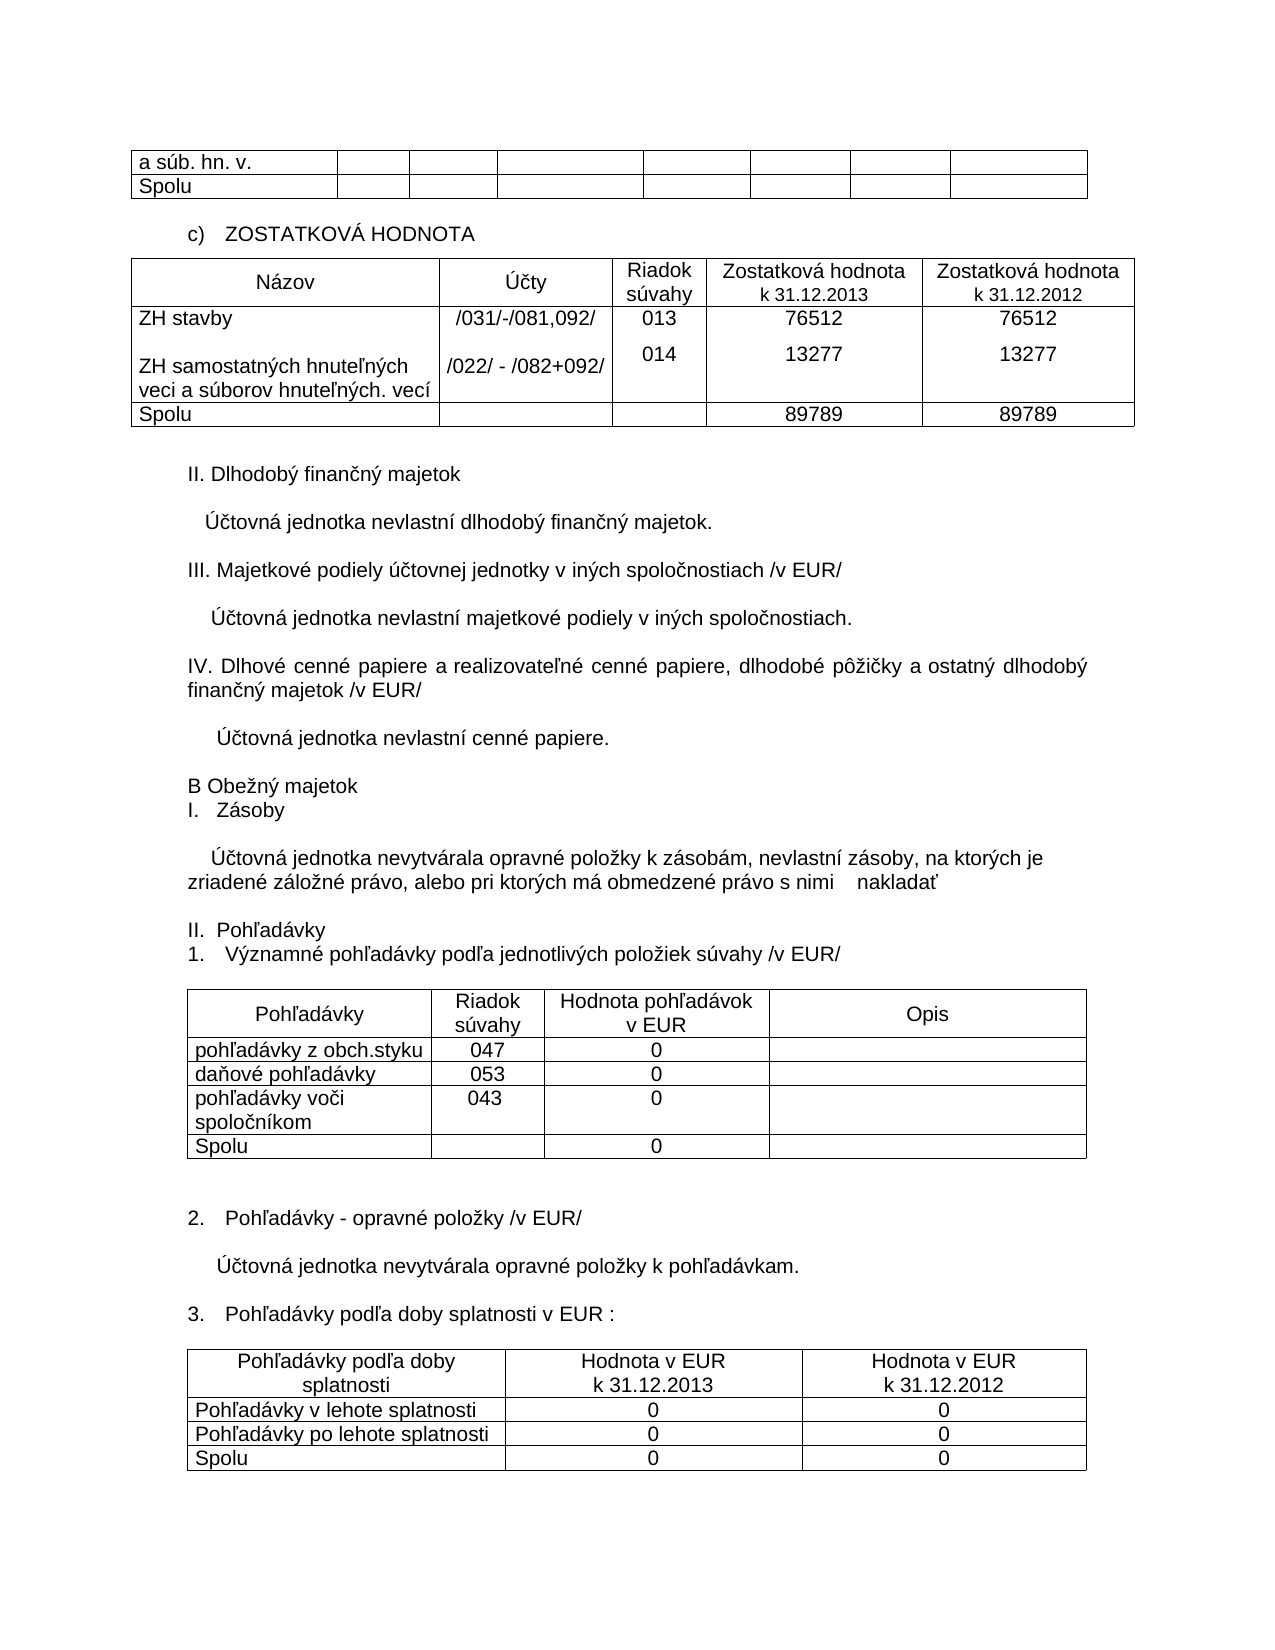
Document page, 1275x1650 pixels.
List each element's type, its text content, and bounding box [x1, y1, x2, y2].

text II. Pohľadávky [187, 917, 1087, 941]
table_cell 0 [803, 1398, 1086, 1421]
table_cell Pohľadávky po lehote splatnosti [188, 1422, 505, 1445]
table_cell [432, 1135, 544, 1157]
table_cell [770, 1135, 1086, 1157]
table_cell 0 [545, 1038, 769, 1061]
table_cell 013 014 [613, 307, 706, 402]
table_cell /031/-/081,092/ /022/ - /082+092/ [440, 307, 612, 402]
text c) ZOSTATKOVÁ HODNOTA [187, 222, 1087, 246]
text Účtovná jednotka nevytvárala opravné položky k pohľadávkam. [187, 1253, 1087, 1277]
table_cell Spolu [188, 1135, 431, 1157]
table_cell pohľadávky z obch.styku [188, 1038, 431, 1061]
text Účtovná jednotka nevlastní dlhodobý finančný majetok. [187, 510, 1087, 534]
table_cell 053 [432, 1062, 544, 1085]
table_header Riadok súvahy [432, 990, 544, 1037]
table_header Opis [770, 990, 1086, 1037]
table_cell Spolu [132, 403, 439, 426]
table_cell [770, 1062, 1086, 1085]
text IV. Dlhové cenné papiere a realizovateľné cenné papiere, dlhodobé pôžičky a ostatný dlhodobý finančný majetok /v EUR/ [187, 654, 1087, 702]
table_cell 0 [545, 1062, 769, 1085]
table_header Zostatková hodnota k 31.12.2012 [923, 259, 1134, 306]
table_cell a súb. hn. v. [132, 151, 337, 174]
text B Obežný majetok [187, 774, 1087, 798]
table_cell [644, 151, 750, 174]
table_header Názov [132, 259, 439, 306]
table_cell 0 [506, 1422, 802, 1445]
table_cell ZH stavby ZH samostatných hnuteľných veci a súborov hnuteľných. vecí [132, 307, 439, 402]
table_header Účty [440, 259, 612, 306]
text Účtovná jednotka nevlastní cenné papiere. [187, 726, 1087, 750]
table_cell [770, 1086, 1086, 1133]
table_cell [644, 175, 750, 198]
table_cell 89789 [923, 403, 1134, 426]
table_cell [851, 175, 950, 198]
table_cell [440, 403, 612, 426]
text Účtovná jednotka nevytvárala opravné položky k zásobám, nevlastní zásoby, na ktorých je zriadené záložné právo, alebo pri ktorých má obmedzené právo s nimi nakladať [187, 846, 1087, 893]
table_cell [338, 175, 409, 198]
table_header Pohľadávky [188, 990, 431, 1037]
table_header Zostatková hodnota k 31.12.2013 [707, 259, 922, 306]
table_cell [498, 175, 643, 198]
table_cell [951, 151, 1087, 174]
table_cell [338, 151, 409, 174]
table_cell [851, 151, 950, 174]
table_cell pohľadávky voči spoločníkom [188, 1086, 431, 1133]
table_cell Spolu [188, 1446, 505, 1469]
table_cell [951, 175, 1087, 198]
table_cell Spolu [132, 175, 337, 198]
table_cell [410, 175, 497, 198]
table_cell 0 [506, 1398, 802, 1421]
table_cell 047 [432, 1038, 544, 1061]
text 1. Významné pohľadávky podľa jednotlivých položiek súvahy /v EUR/ [187, 941, 1087, 965]
table_header Hodnota v EUR k 31.12.2012 [803, 1350, 1086, 1397]
table_cell 89789 [707, 403, 922, 426]
text 3. Pohľadávky podľa doby splatnosti v EUR : [187, 1301, 1087, 1325]
table_cell 0 [803, 1422, 1086, 1445]
text Účtovná jednotka nevlastní majetkové podiely v iných spoločnostiach. [187, 606, 1087, 630]
table_cell 0 [545, 1135, 769, 1157]
table_cell 0 [803, 1446, 1086, 1469]
table_header Riadok súvahy [613, 259, 706, 306]
table_cell [751, 151, 850, 174]
table_cell daňové pohľadávky [188, 1062, 431, 1085]
table_cell 76512 13277 [923, 307, 1134, 402]
table_cell Pohľadávky v lehote splatnosti [188, 1398, 505, 1421]
text III. Majetkové podiely účtovnej jednotky v iných spoločnostiach /v EUR/ [187, 558, 1087, 582]
text II. Dlhodobý finančný majetok [187, 462, 1087, 486]
table_cell [498, 151, 643, 174]
table_cell 043 [432, 1086, 544, 1133]
table_cell 76512 13277 [707, 307, 922, 402]
text 2. Pohľadávky - opravné položky /v EUR/ [187, 1206, 1087, 1229]
table_header Pohľadávky podľa doby splatnosti [188, 1350, 505, 1397]
table_cell 0 [545, 1086, 769, 1133]
text I. Zásoby [187, 798, 1087, 822]
table_cell [751, 175, 850, 198]
table_cell [410, 151, 497, 174]
table_header Hodnota pohľadávok v EUR [545, 990, 769, 1037]
table_cell [613, 403, 706, 426]
table_cell [770, 1038, 1086, 1061]
table_header Hodnota v EUR k 31.12.2013 [506, 1350, 802, 1397]
table_cell 0 [506, 1446, 802, 1469]
